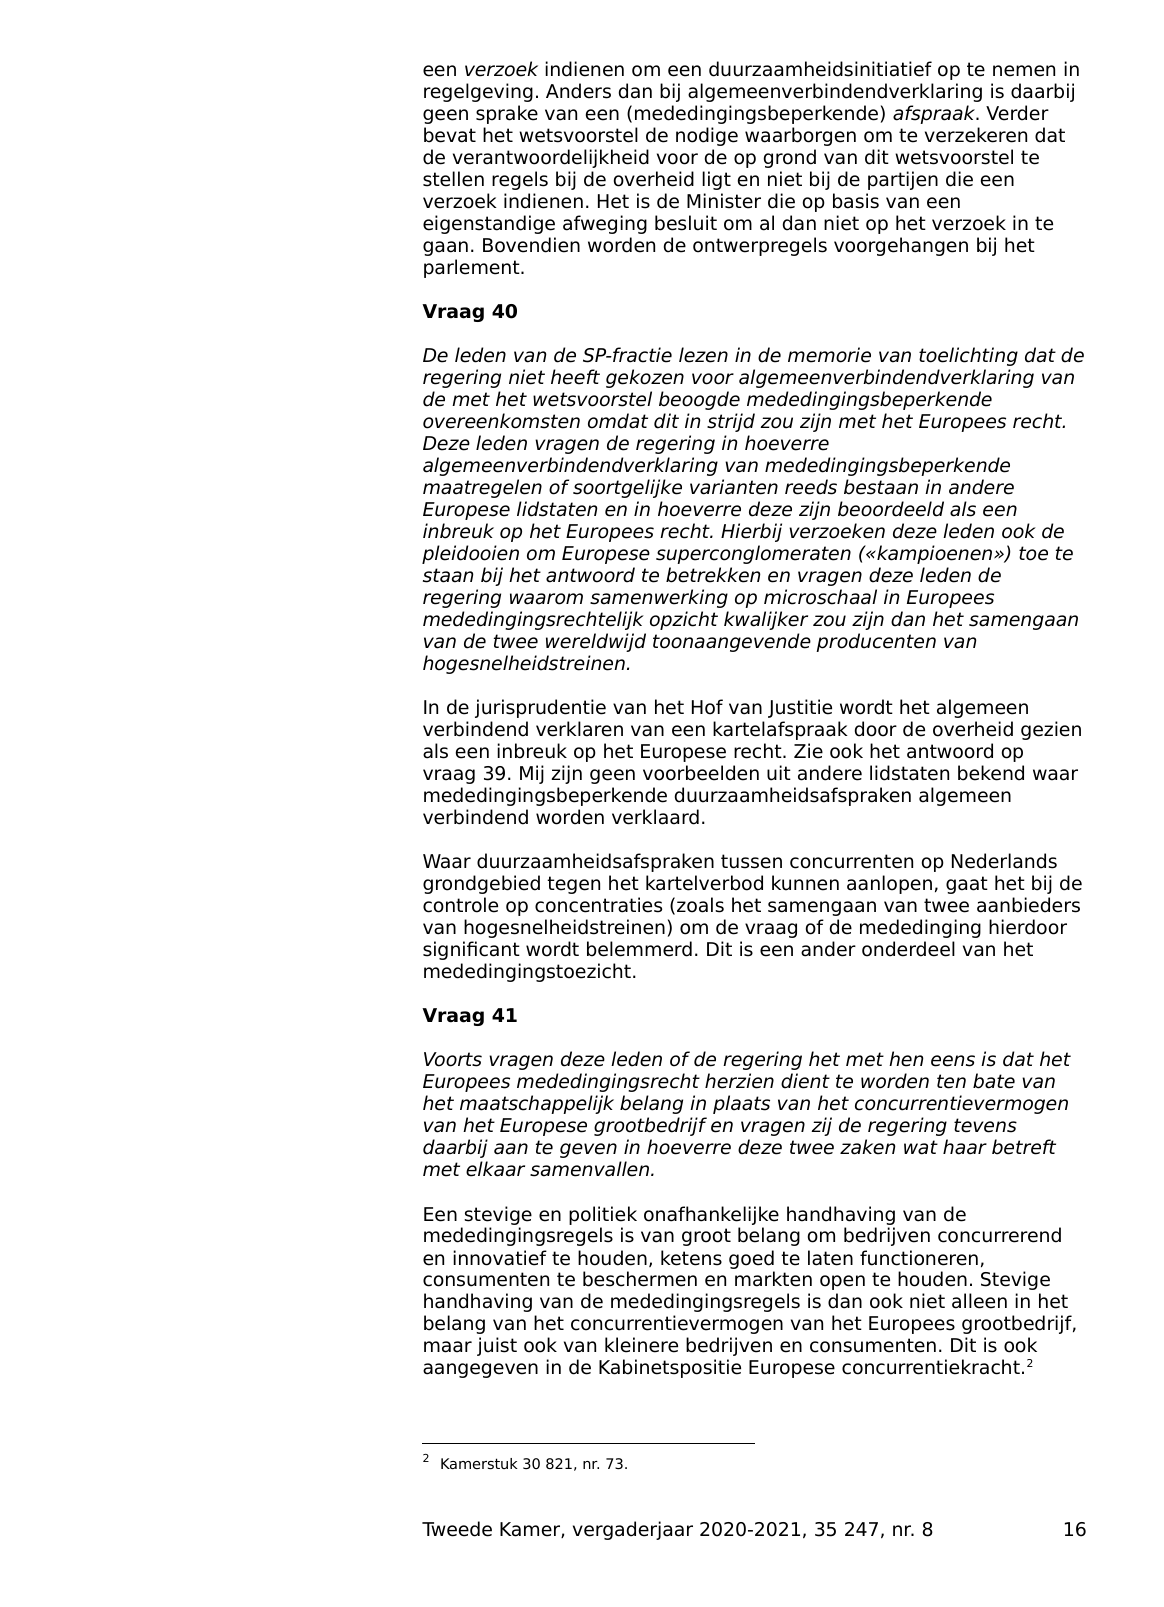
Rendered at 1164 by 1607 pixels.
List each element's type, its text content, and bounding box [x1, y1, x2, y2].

subtitle Vraag 40 [422, 301, 1087, 323]
text De leden van de SP-fractie lezen in de memorie van toelichting dat de regering niet heeft gekozen voor algemeenverbindendverklaring van de met het wetsvoorstel beoogde mededingingsbeperkende overeenkomsten omdat dit in strijd zou zijn met het Europees recht. Deze leden vragen de regering in hoeverre algemeenverbindendverklaring van mededingingsbeperkende maatregelen of soortgelijke varianten reeds bestaan in andere Europese lidstaten en in hoeverre deze zijn beoordeeld als een inbreuk op het Europees recht. Hierbij verzoeken deze leden ook de pleidooien om Europese superconglomeraten («kampioenen») toe te staan bij het antwoord te betrekken en vragen deze leden de regering waarom samenwerking op microschaal in Europees mededingingsrechtelijk opzicht kwalijker zou zijn dan het samengaan van de twee wereldwijd toonaangevende producenten van hogesnelheidstreinen. [422, 345, 1087, 675]
text In de jurisprudentie van het Hof van Justitie wordt het algemeen verbindend verklaren van een kartelafspraak door de overheid gezien als een inbreuk op het Europese recht. Zie ook het antwoord op vraag 39. Mij zijn geen voorbeelden uit andere lidstaten bekend waar mededingingsbeperkende duurzaamheidsafspraken algemeen verbindend worden verklaard. [422, 697, 1087, 829]
text Voorts vragen deze leden of de regering het met hen eens is dat het Europees mededingingsrecht herzien dient te worden ten bate van het maatschappelijk belang in plaats van het concurrentievermogen van het Europese grootbedrijf en vragen zij de regering tevens daarbij aan te geven in hoeverre deze twee zaken wat haar betreft met elkaar samenvallen. [422, 1049, 1087, 1181]
subtitle Vraag 41 [422, 1005, 1087, 1027]
text een verzoek indienen om een duurzaamheidsinitiatief op te nemen in regelgeving. Anders dan bij algemeenverbindendverklaring is daarbij geen sprake van een (mededingingsbeperkende) afspraak. Verder bevat het wetsvoorstel de nodige waarborgen om te verzekeren dat de verantwoordelijkheid voor de op grond van dit wetsvoorstel te stellen regels bij de overheid ligt en niet bij de partijen die een verzoek indienen. Het is de Minister die op basis van een eigenstandige afweging besluit om al dan niet op het verzoek in te gaan. Bovendien worden de ontwerpregels voorgehangen bij het parlement. [422, 59, 1087, 279]
text Waar duurzaamheidsafspraken tussen concurrenten op Nederlands grondgebied tegen het kartelverbod kunnen aanlopen, gaat het bij de controle op concentraties (zoals het samengaan van twee aanbieders van hogesnelheidstreinen) om de vraag of de mededinging hierdoor significant wordt belemmerd. Dit is een ander onderdeel van het mededingingstoezicht. [422, 851, 1087, 983]
text Een stevige en politiek onafhankelijke handhaving van de mededingingsregels is van groot belang om bedrijven concurrerend en innovatief te houden, ketens goed te laten functioneren, consumenten te beschermen en markten open te houden. Stevige handhaving van de mededingingsregels is dan ook niet alleen in het belang van het concurrentievermogen van het Europees grootbedrijf, maar juist ook van kleinere bedrijven en consumenten. Dit is ook aangegeven in de Kabinetspositie Europese concurrentiekracht. [422, 1203, 1087, 1379]
text Kamerstuk 30 821, nr. 73. [422, 1452, 1087, 1474]
